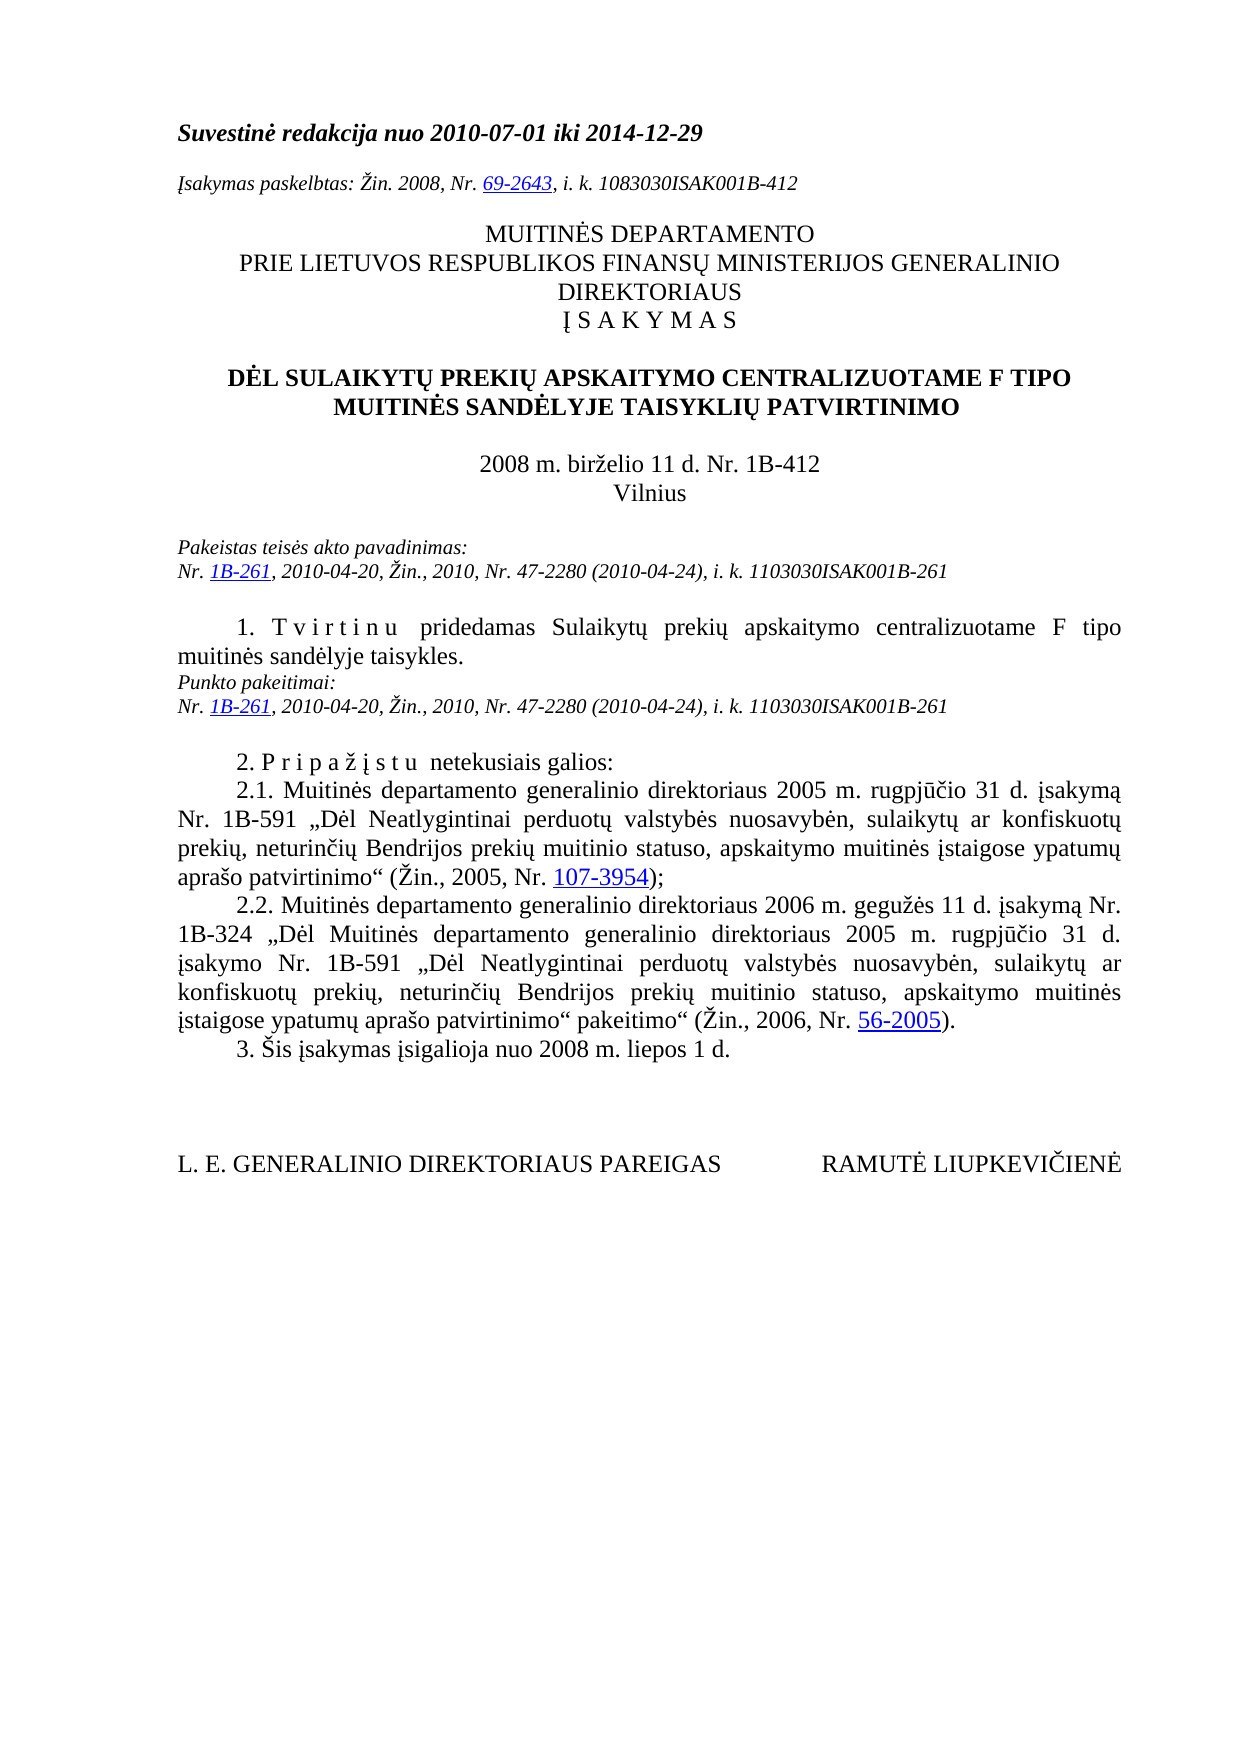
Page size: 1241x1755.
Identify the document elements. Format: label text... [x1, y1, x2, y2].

text ĮSAKYMAS [177, 305, 1122, 334]
text 3. Šis įsakymas įsigalioja nuo 2008 m. liepos 1 d. [177, 1034, 1122, 1063]
text 2.1. Muitinės departamento generalinio direktoriaus 2005 m. rugpjūčio 31 d. įsakymą Nr. 1B-591 „Dėl Neatlygintinai perduotų valstybės nuosavybėn, sulaikytų ar konfiskuotų prekių, neturinčių Bendrijos prekių muitinio statuso, apskaitymo muitinės įstaigose ypatumų aprašo patvirtinimo“ (Žin., 2005, Nr. 107-3954); [177, 775, 1122, 890]
text Vilnius [177, 478, 1122, 507]
text Nr. 1B-261, 2010-04-20, Žin., 2010, Nr. 47-2280 (2010-04-24), i. k. 1103030ISAK001B-261 [177, 694, 1122, 718]
text Punkto pakeitimai: [177, 670, 1122, 694]
text Suvestinė redakcija nuo 2010-07-01 iki 2014-12-29 [177, 118, 1122, 147]
text MUITINĖS DEPARTAMENTO [177, 219, 1122, 248]
text L. E. GENERALINIO DIREKTORIAUS PAREIGAS RAMUTĖ LIUPKEVIČIENĖ [177, 1149, 1122, 1178]
text DĖL SULAIKYTŲ PREKIŲ APSKAITYMO CENTRALIZUOTAME F TIPO MUITINĖS SANDĖLYJE TAISYKLIŲ PATVIRTINIMO [177, 363, 1122, 420]
text 2. Pripažįstu netekusiais galios: [177, 747, 1122, 775]
text 2.2. Muitinės departamento generalinio direktoriaus 2006 m. gegužės 11 d. įsakymą Nr. 1B-324 „Dėl Muitinės departamento generalinio direktoriaus 2005 m. rugpjūčio 31 d. įsakymo Nr. 1B-591 „Dėl Neatlygintinai perduotų valstybės nuosavybėn, sulaikytų ar konfiskuotų prekių, neturinčių Bendrijos prekių muitinio statuso, apskaitymo muitinės įstaigose ypatumų aprašo patvirtinimo“ pakeitimo“ (Žin., 2006, Nr. 56-2005). [177, 890, 1122, 1034]
text 1. Tvirtinu pridedamas Sulaikytų prekių apskaitymo centralizuotame F tipo muitinės sandėlyje taisykles. [177, 612, 1122, 670]
text Pakeistas teisės akto pavadinimas: [177, 535, 1122, 559]
text 2008 m. birželio 11 d. Nr. 1B-412 [177, 449, 1122, 478]
text Nr. 1B-261, 2010-04-20, Žin., 2010, Nr. 47-2280 (2010-04-24), i. k. 1103030ISAK001B-261 [177, 559, 1122, 583]
text PRIE LIETUVOS RESPUBLIKOS FINANSŲ MINISTERIJOS GENERALINIO DIREKTORIAUS [177, 248, 1122, 305]
text Įsakymas paskelbtas: Žin. 2008, Nr. 69-2643, i. k. 1083030ISAK001B-412 [177, 171, 1122, 195]
